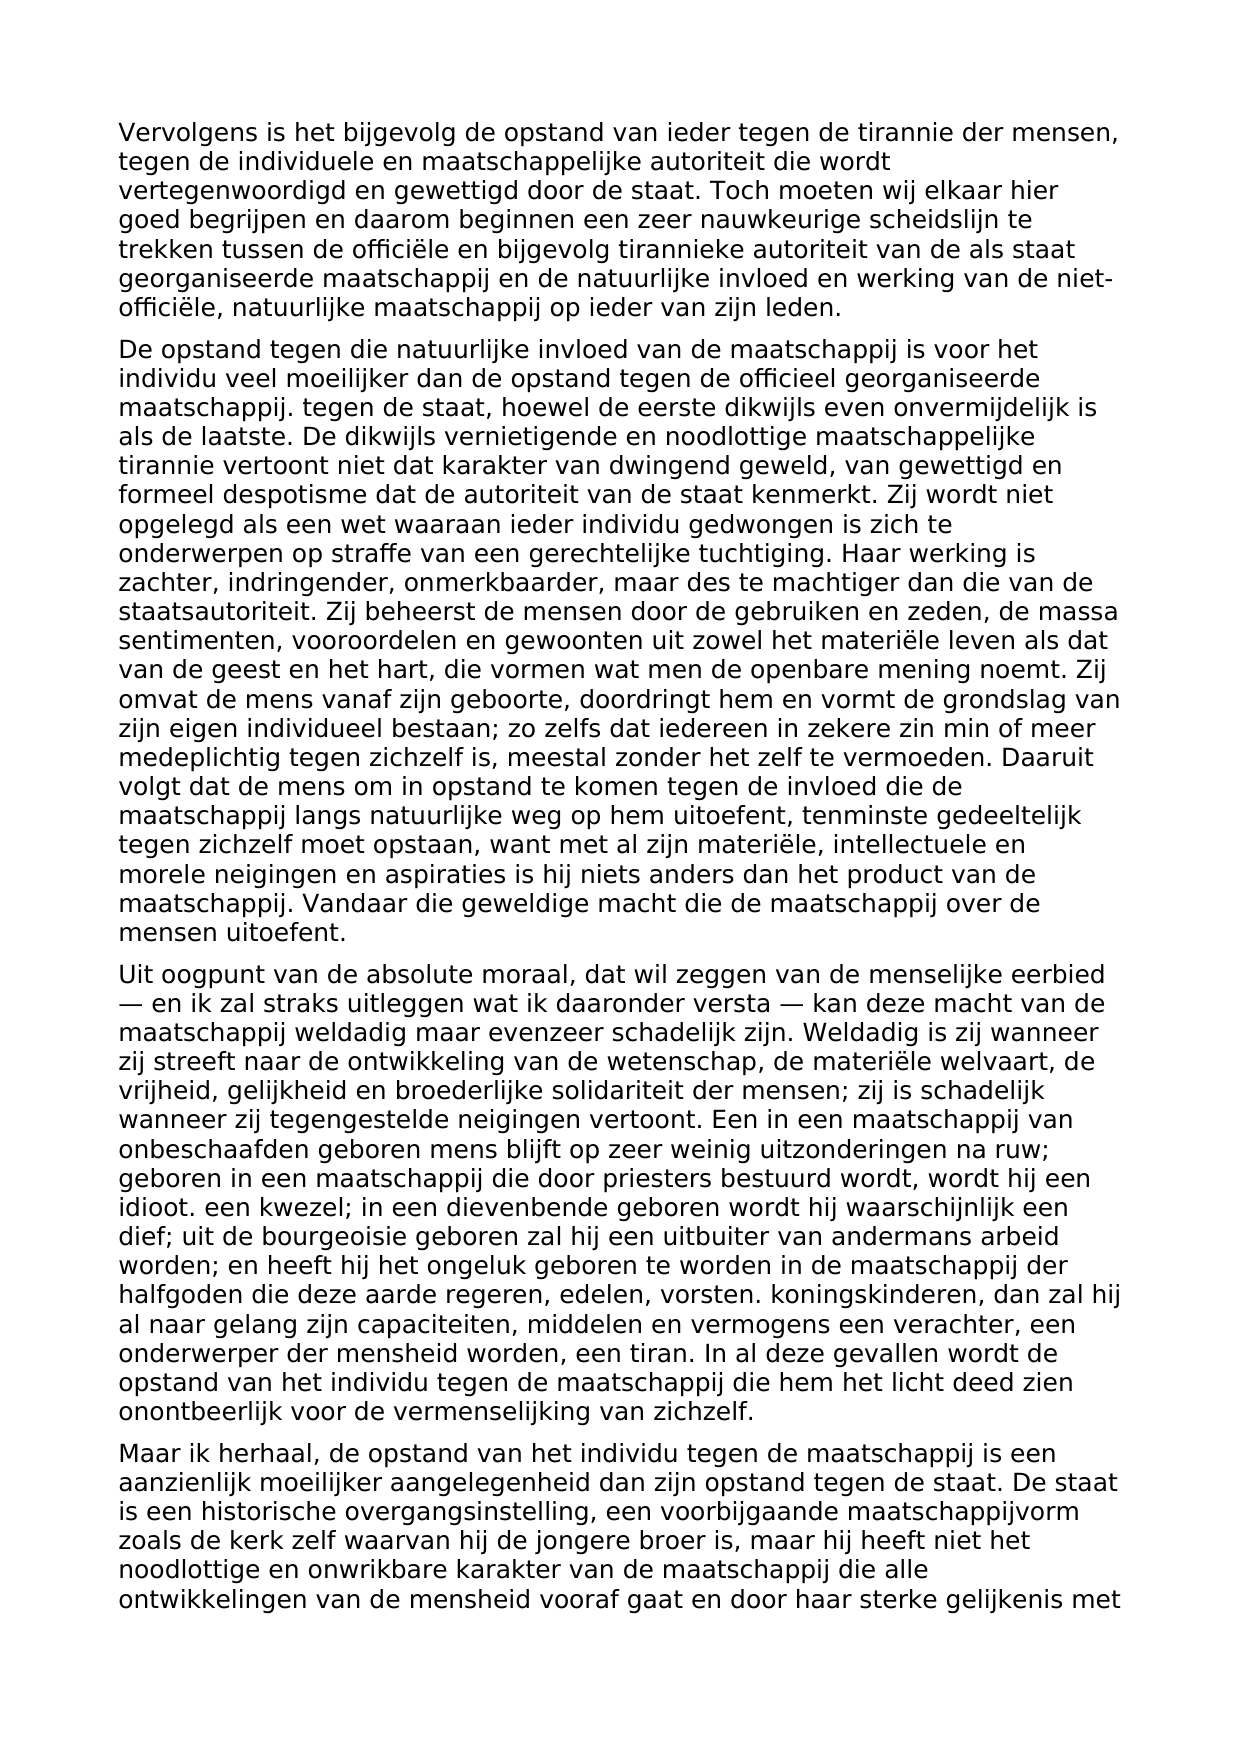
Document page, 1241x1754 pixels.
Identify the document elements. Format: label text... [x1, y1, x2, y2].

text De opstand tegen die natuurlijke invloed van de maatschappij is voor het individu veel moeilijker dan de opstand tegen de officieel georganiseerde maatschappij. tegen de staat, hoewel de eerste dikwijls even onvermijdelijk is als de laatste. De dikwijls vernietigende en noodlottige maatschappelijke tirannie vertoont niet dat karakter van dwingend geweld, van gewettigd en formeel despotisme dat de autoriteit van de staat kenmerkt. Zij wordt niet opgelegd als een wet waaraan ieder individu gedwongen is zich te onderwerpen op straffe van een gerechtelijke tuchtiging. Haar werking is zachter, indringender, onmerkbaarder, maar des te machtiger dan die van de staatsautoriteit. Zij beheerst de mensen door de gebruiken en zeden, de massa sentimenten, vooroordelen en gewoonten uit zowel het materiële leven als dat van de geest en het hart, die vormen wat men de openbare mening noemt. Zij omvat de mens vanaf zijn geboorte, doordringt hem en vormt de grondslag van zijn eigen individueel bestaan; zo zelfs dat iedereen in zekere zin min of meer medeplichtig tegen zichzelf is, meestal zonder het zelf te vermoeden. Daaruit volgt dat de mens om in opstand te komen tegen de invloed die de maatschappij langs natuurlijke weg op hem uitoefent, tenminste gedeeltelijk tegen zichzelf moet opstaan, want met al zijn materiële, intellectuele en morele neigingen en aspiraties is hij niets anders dan het product van de maatschappij. Vandaar die geweldige macht die de maatschappij over de mensen uitoefent. [118, 335, 1122, 947]
text Vervolgens is het bijgevolg de opstand van ieder tegen de tirannie der mensen, tegen de individuele en maatschappelijke autoriteit die wordt vertegenwoordigd en gewettigd door de staat. Toch moeten wij elkaar hier goed begrijpen en daarom beginnen een zeer nauwkeurige scheidslijn te trekken tussen de officiële en bijgevolg tirannieke autoriteit van de als staat georganiseerde maatschappij en de natuurlijke invloed en werking van de niet-officiële, natuurlijke maatschappij op ieder van zijn leden. [118, 118, 1122, 322]
text Maar ik herhaal, de opstand van het individu tegen de maatschappij is een aanzienlijk moeilijker aangelegenheid dan zijn opstand tegen de staat. De staat is een historische overgangsinstelling, een voorbijgaande maatschappijvorm zoals de kerk zelf waarvan hij de jongere broer is, maar hij heeft niet het noodlottige en onwrikbare karakter van de maatschappij die alle ontwikkelingen van de mensheid vooraf gaat en door haar sterke gelijkenis met [118, 1439, 1122, 1614]
text Uit oogpunt van de absolute moraal, dat wil zeggen van de menselijke eerbied — en ik zal straks uitleggen wat ik daaronder versta — kan deze macht van de maatschappij weldadig maar evenzeer schadelijk zijn. Weldadig is zij wanneer zij streeft naar de ontwikkeling van de wetenschap, de materiële welvaart, de vrijheid, gelijkheid en broederlijke solidariteit der mensen; zij is schadelijk wanneer zij tegengestelde neigingen vertoont. Een in een maatschappij van onbeschaafden geboren mens blijft op zeer weinig uitzonderingen na ruw; geboren in een maatschappij die door priesters bestuurd wordt, wordt hij een idioot. een kwezel; in een dievenbende geboren wordt hij waarschijnlijk een dief; uit de bourgeoisie geboren zal hij een uitbuiter van andermans arbeid worden; en heeft hij het ongeluk geboren te worden in de maatschappij der halfgoden die deze aarde regeren, edelen, vorsten. koningskinderen, dan zal hij al naar gelang zijn capaciteiten, middelen en vermogens een verachter, een onderwerper der mensheid worden, een tiran. In al deze gevallen wordt de opstand van het individu tegen de maatschappij die hem het licht deed zien onontbeerlijk voor de vermenselijking van zichzelf. [118, 960, 1122, 1426]
